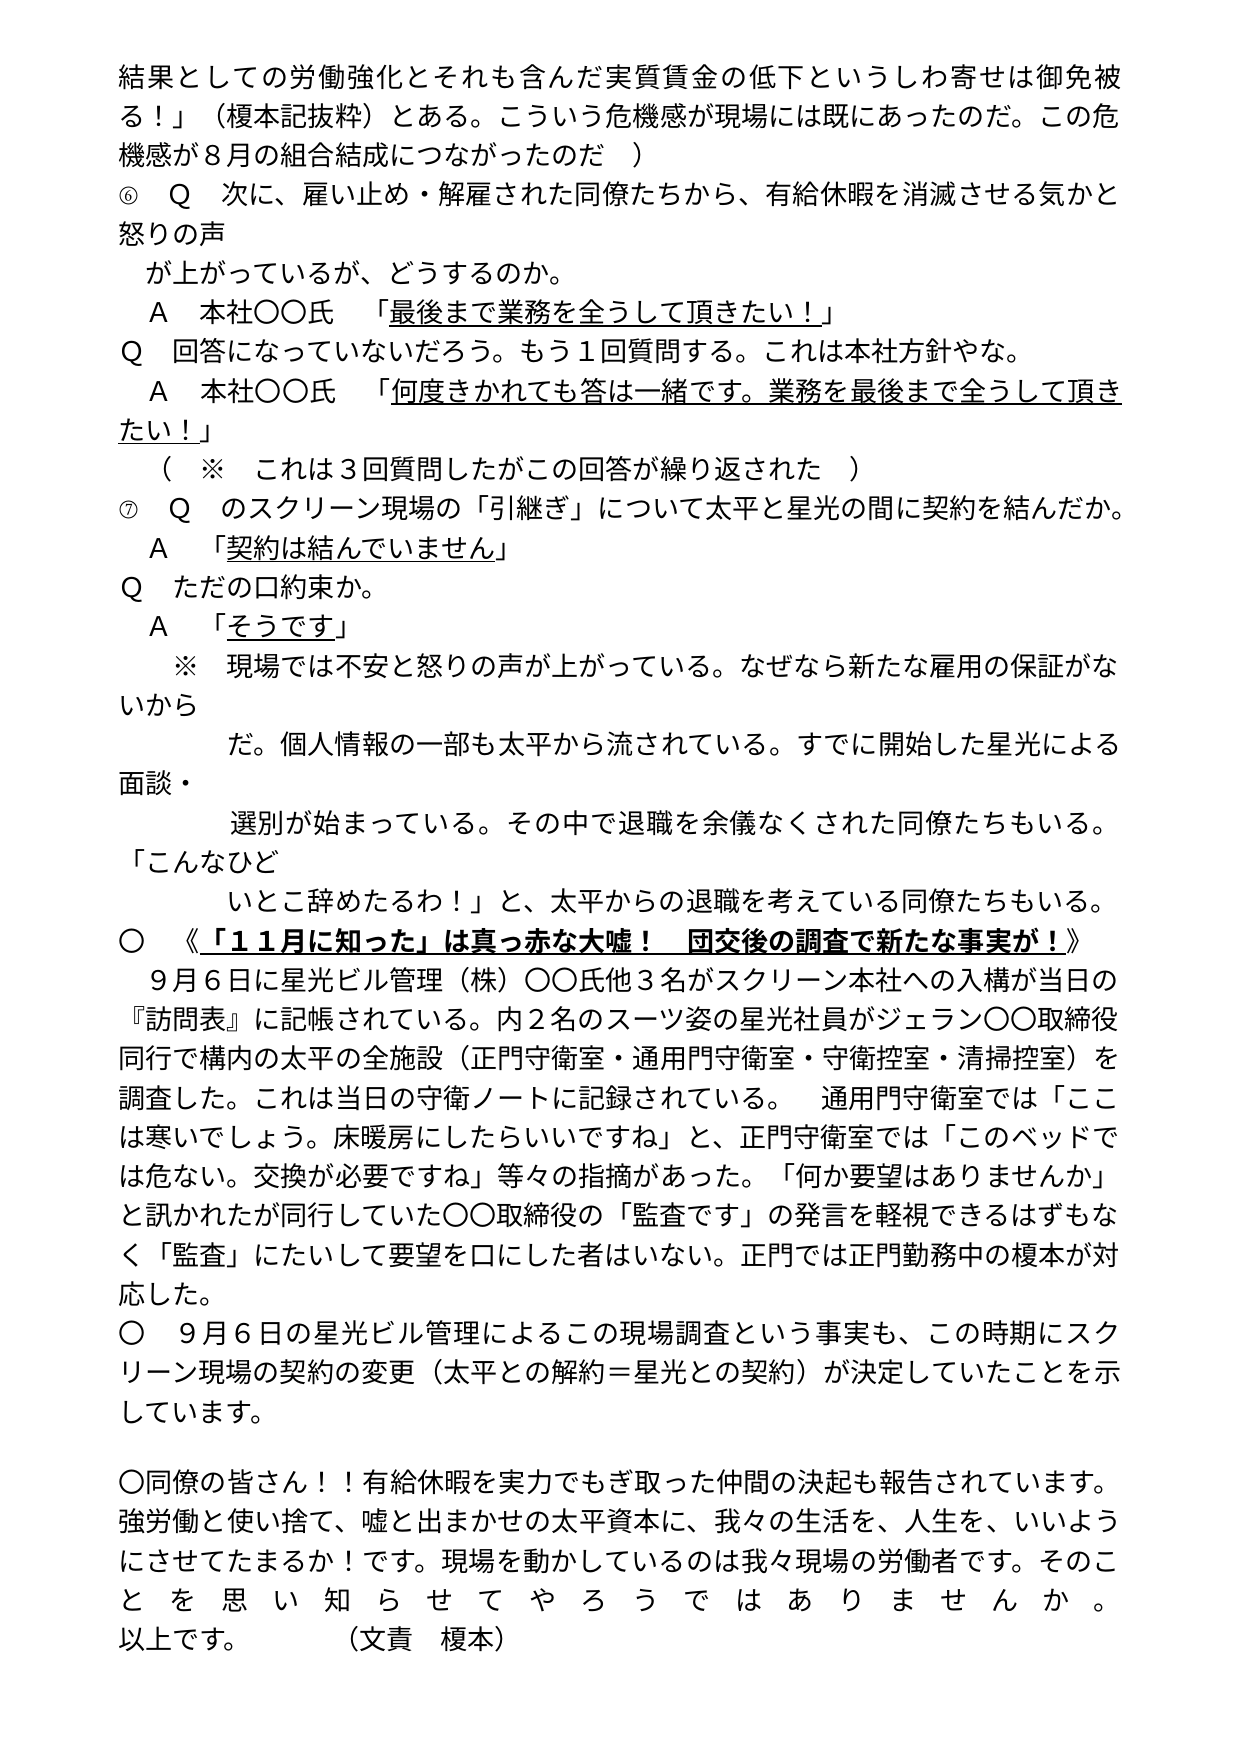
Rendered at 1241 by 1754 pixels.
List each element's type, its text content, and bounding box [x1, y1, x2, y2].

text Ｑ ただの口約束か。 [118, 566, 1122, 605]
text 〇 《「１１月に知った」は真っ赤な大嘘！ 団交後の調査で新たな事実が！》 [118, 919, 1122, 959]
text Ｑ 回答になっていないだろう。もう１回質問する。これは本社方針やな。 [118, 330, 1122, 370]
text Ａ 本社〇〇氏 「最後まで業務を全うして頂きたい！」 [118, 291, 1122, 330]
text 結果としての労働強化とそれも含んだ実質賃金の低下というしわ寄せは御免被る！」（榎本記抜粋）とある。こういう危機感が現場には既にあったのだ。この危機感が８月の組合結成につながったのだ ） [118, 56, 1122, 173]
text いとこ辞めたるわ！」と、太平からの退職を考えている同僚たちもいる。 [118, 880, 1122, 919]
text 〇 ９月６日の星光ビル管理によるこの現場調査という事実も、この時期にスクリーン現場の契約の変更（太平との解約＝星光との契約）が決定していたことを示しています。 [118, 1312, 1122, 1430]
text ９月６日に星光ビル管理（株）〇〇氏他３名がスクリーン本社への入構が当日の『訪問表』に記帳されている。内２名のスーツ姿の星光社員がジェラン〇〇取締役同行で構内の太平の全施設（正門守衛室・通用門守衛室・守衛控室・清掃控室）を調査した。これは当日の守衛ノートに記録されている。 通用門守衛室では「ここは寒いでしょう。床暖房にしたらいいですね」と、正門守衛室では「このベッドでは危ない。交換が必要ですね」等々の指摘があった。「何か要望はありませんか」と訊かれたが同行していた〇〇取締役の「監査です」の発言を軽視できるはずもなく「監査」にたいして要望を口にした者はいない。正門では正門勤務中の榎本が対応した。 [118, 959, 1122, 1312]
text 〇同僚の皆さん！！有給休暇を実力でもぎ取った仲間の決起も報告されています。強労働と使い捨て、嘘と出まかせの太平資本に、我々の生活を、人生を、いいようにさせてたまるか！です。現場を動かしているのは我々現場の労働者です。そのことを思い知らせてやろうではありませんか。 以上です。 （文責 榎本） [118, 1461, 1122, 1657]
text ⑦ Ｑ のスクリーン現場の「引継ぎ」について太平と星光の間に契約を結んだか。 [118, 487, 1122, 527]
text Ａ 本社〇〇氏 「何度きかれても答は一緒です。業務を最後まで全うして頂きたい！」 [118, 370, 1122, 448]
text ⑥ Ｑ 次に、雇い止め・解雇された同僚たちから、有給休暇を消滅させる気かと怒りの声 [118, 173, 1122, 252]
text Ａ 「契約は結んでいません」 [118, 527, 1122, 566]
text 選別が始まっている。その中で退職を余儀なくされた同僚たちもいる。「こんなひど [118, 802, 1122, 880]
text （ ※ これは３回質問したがこの回答が繰り返された ） [118, 448, 1122, 487]
text だ。個人情報の一部も太平から流されている。すでに開始した星光による面談・ [118, 723, 1122, 802]
text ※ 現場では不安と怒りの声が上がっている。なぜなら新たな雇用の保証がないから [118, 644, 1122, 723]
text Ａ 「そうです」 [118, 605, 1122, 644]
text が上がっているが、どうするのか。 [118, 252, 1122, 291]
